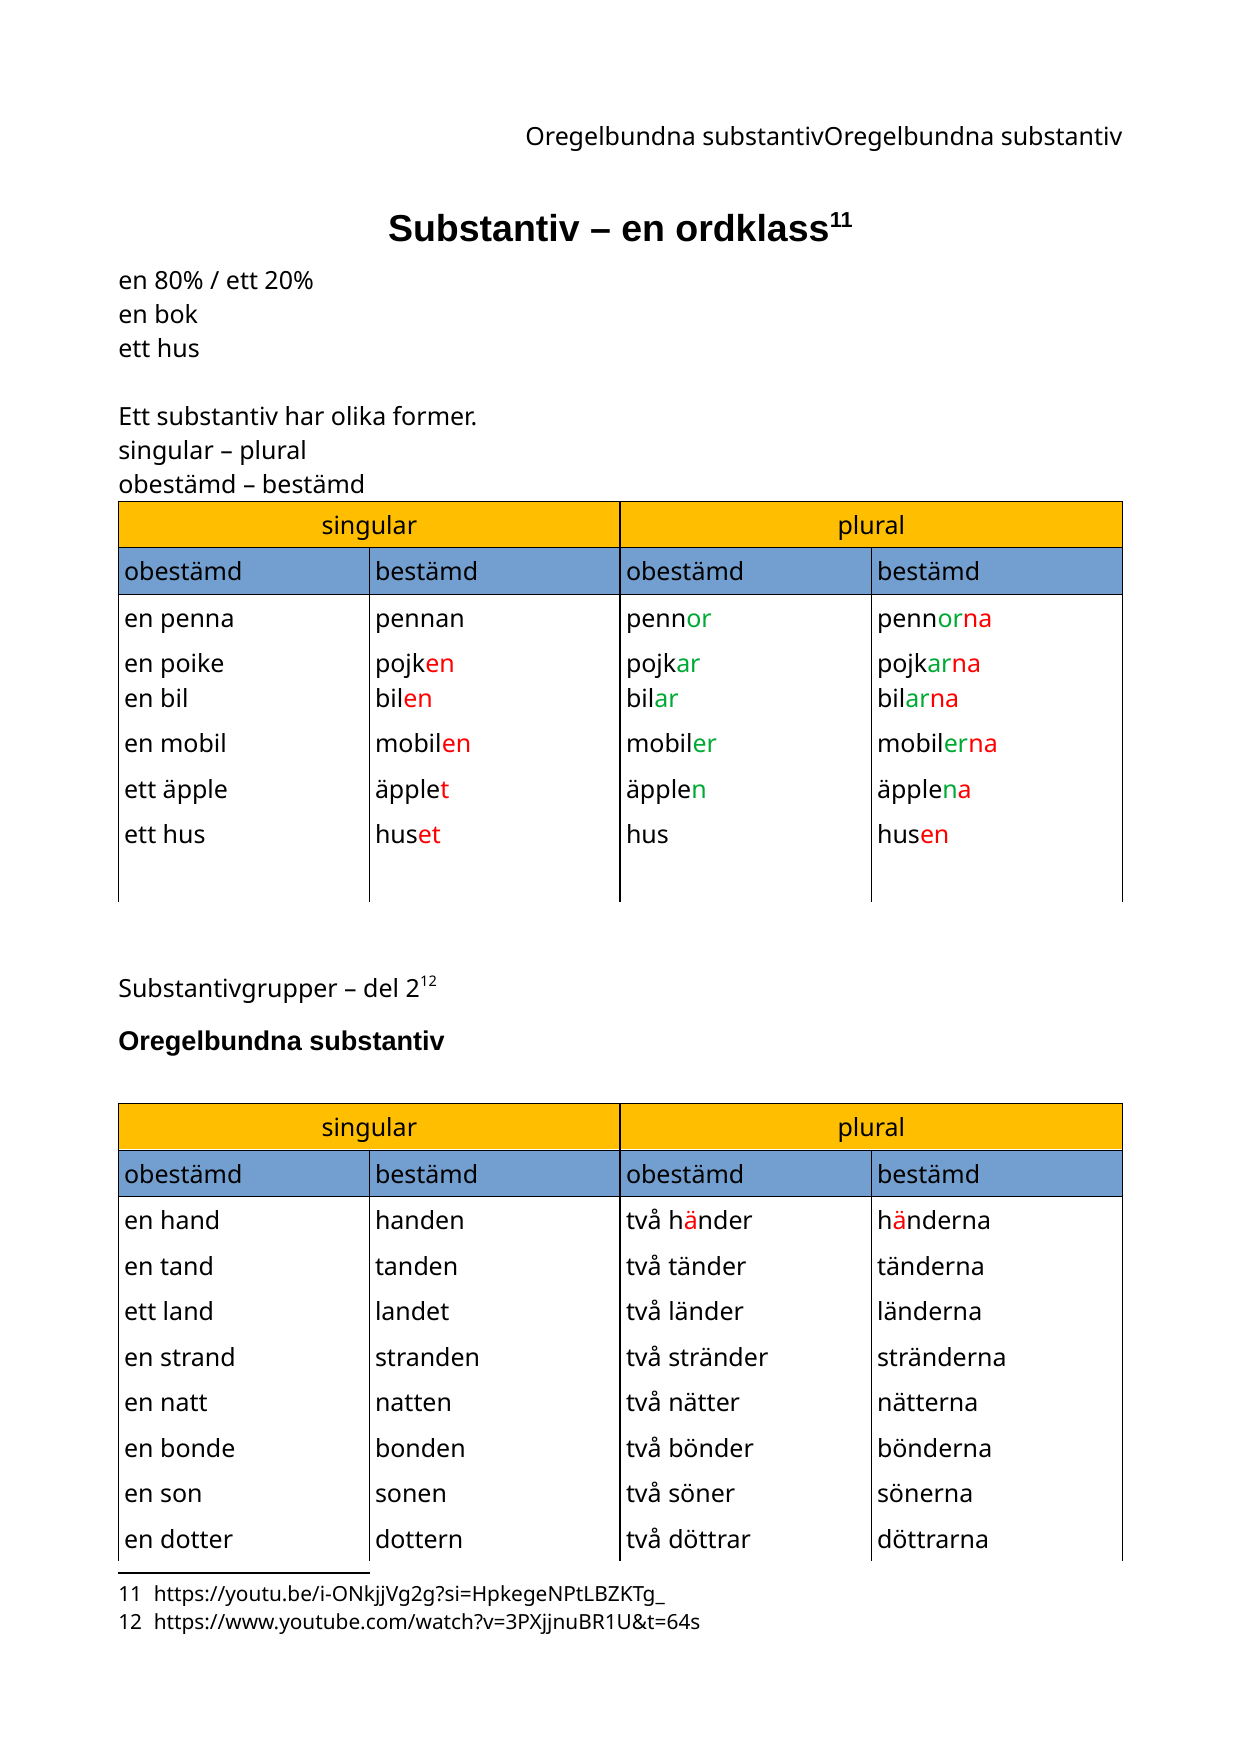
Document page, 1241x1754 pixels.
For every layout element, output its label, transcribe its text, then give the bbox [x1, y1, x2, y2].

text obestämd – bestämd [118, 467, 1122, 501]
table_cell [119, 857, 369, 902]
table_cell mobilerna [872, 720, 1122, 766]
text en bok [118, 296, 1122, 330]
table_cell en mobil [119, 720, 369, 766]
table_cell pojkarna bilarna [872, 640, 1122, 720]
table_cell en dotter [119, 1516, 369, 1561]
table_cell sonen [370, 1470, 619, 1516]
table_cell hus [621, 811, 871, 857]
table_cell pennor [621, 595, 871, 640]
table_cell länderna [872, 1288, 1122, 1334]
table_cell obestämd [119, 548, 369, 594]
table_cell händerna [872, 1197, 1122, 1243]
table_cell natten [370, 1379, 619, 1425]
table_cell två bönder [621, 1425, 871, 1470]
table_cell två händer [621, 1197, 871, 1243]
table_cell bestämd [370, 1151, 619, 1196]
table_cell obestämd [621, 1151, 871, 1196]
table_cell en tand [119, 1243, 369, 1288]
table_cell äpplet [370, 766, 619, 811]
table_cell bestämd [872, 1151, 1122, 1196]
table_cell pojkar bilar [621, 640, 871, 720]
table_cell två tänder [621, 1243, 871, 1288]
table_cell en poike en bil [119, 640, 369, 720]
table_cell stranden [370, 1334, 619, 1379]
table_cell två stränder [621, 1334, 871, 1379]
table_cell två söner [621, 1470, 871, 1516]
table_cell [621, 857, 871, 902]
table_cell ett land [119, 1288, 369, 1334]
table_cell en strand [119, 1334, 369, 1379]
text ett hus [118, 330, 1122, 364]
text https://www.youtube.com/watch?v=3PXjjnuBR1U&t=64s [118, 1607, 1122, 1636]
table_cell bönderna [872, 1425, 1122, 1470]
table_cell pennan [370, 595, 619, 640]
table_cell pojken bilen [370, 640, 619, 720]
table_cell två nätter [621, 1379, 871, 1425]
table_cell dottern [370, 1516, 619, 1561]
table_header plural [621, 1104, 1122, 1149]
table_cell nätterna [872, 1379, 1122, 1425]
table_header plural [621, 502, 1122, 547]
table_cell mobiler [621, 720, 871, 766]
table_cell obestämd [621, 548, 871, 594]
table_cell ett äpple [119, 766, 369, 811]
table_header singular [119, 502, 619, 547]
table_cell bestämd [872, 548, 1122, 594]
table_cell husen [872, 811, 1122, 857]
table_cell bestämd [370, 548, 619, 594]
table_cell en son [119, 1470, 369, 1516]
table_cell bonden [370, 1425, 619, 1470]
table_cell äpplen [621, 766, 871, 811]
table_cell två länder [621, 1288, 871, 1334]
table_cell döttrarna [872, 1516, 1122, 1561]
table_cell två döttrar [621, 1516, 871, 1561]
table_cell obestämd [119, 1151, 369, 1196]
table_cell stränderna [872, 1334, 1122, 1379]
text Ett substantiv har olika former. [118, 398, 1122, 433]
table_cell handen [370, 1197, 619, 1243]
table_cell landet [370, 1288, 619, 1334]
table_cell tänderna [872, 1243, 1122, 1288]
text en 80% / ett 20% [118, 262, 1122, 296]
table_cell mobilen [370, 720, 619, 766]
table_cell en penna [119, 595, 369, 640]
text Substantivgrupper – del 2 [118, 970, 1122, 1004]
table_cell en hand [119, 1197, 369, 1243]
text singular – plural [118, 433, 1122, 467]
table_cell en natt [119, 1379, 369, 1425]
table_cell sönerna [872, 1470, 1122, 1516]
table_cell äpplena [872, 766, 1122, 811]
table_cell tanden [370, 1243, 619, 1288]
text https://youtu.be/i-ONkjjVg2g?si=HpkegeNPtLBZKTg_ [118, 1579, 1122, 1607]
table_cell huset [370, 811, 619, 857]
table_header singular [119, 1104, 619, 1149]
table_cell [872, 857, 1122, 902]
table_cell [370, 857, 619, 902]
table_cell pennorna [872, 595, 1122, 640]
subtitle Oregelbundna substantiv [118, 1025, 1122, 1056]
title Substantiv – en ordklass [118, 207, 1122, 250]
table_cell en bonde [119, 1425, 369, 1470]
table_cell ett hus [119, 811, 369, 857]
